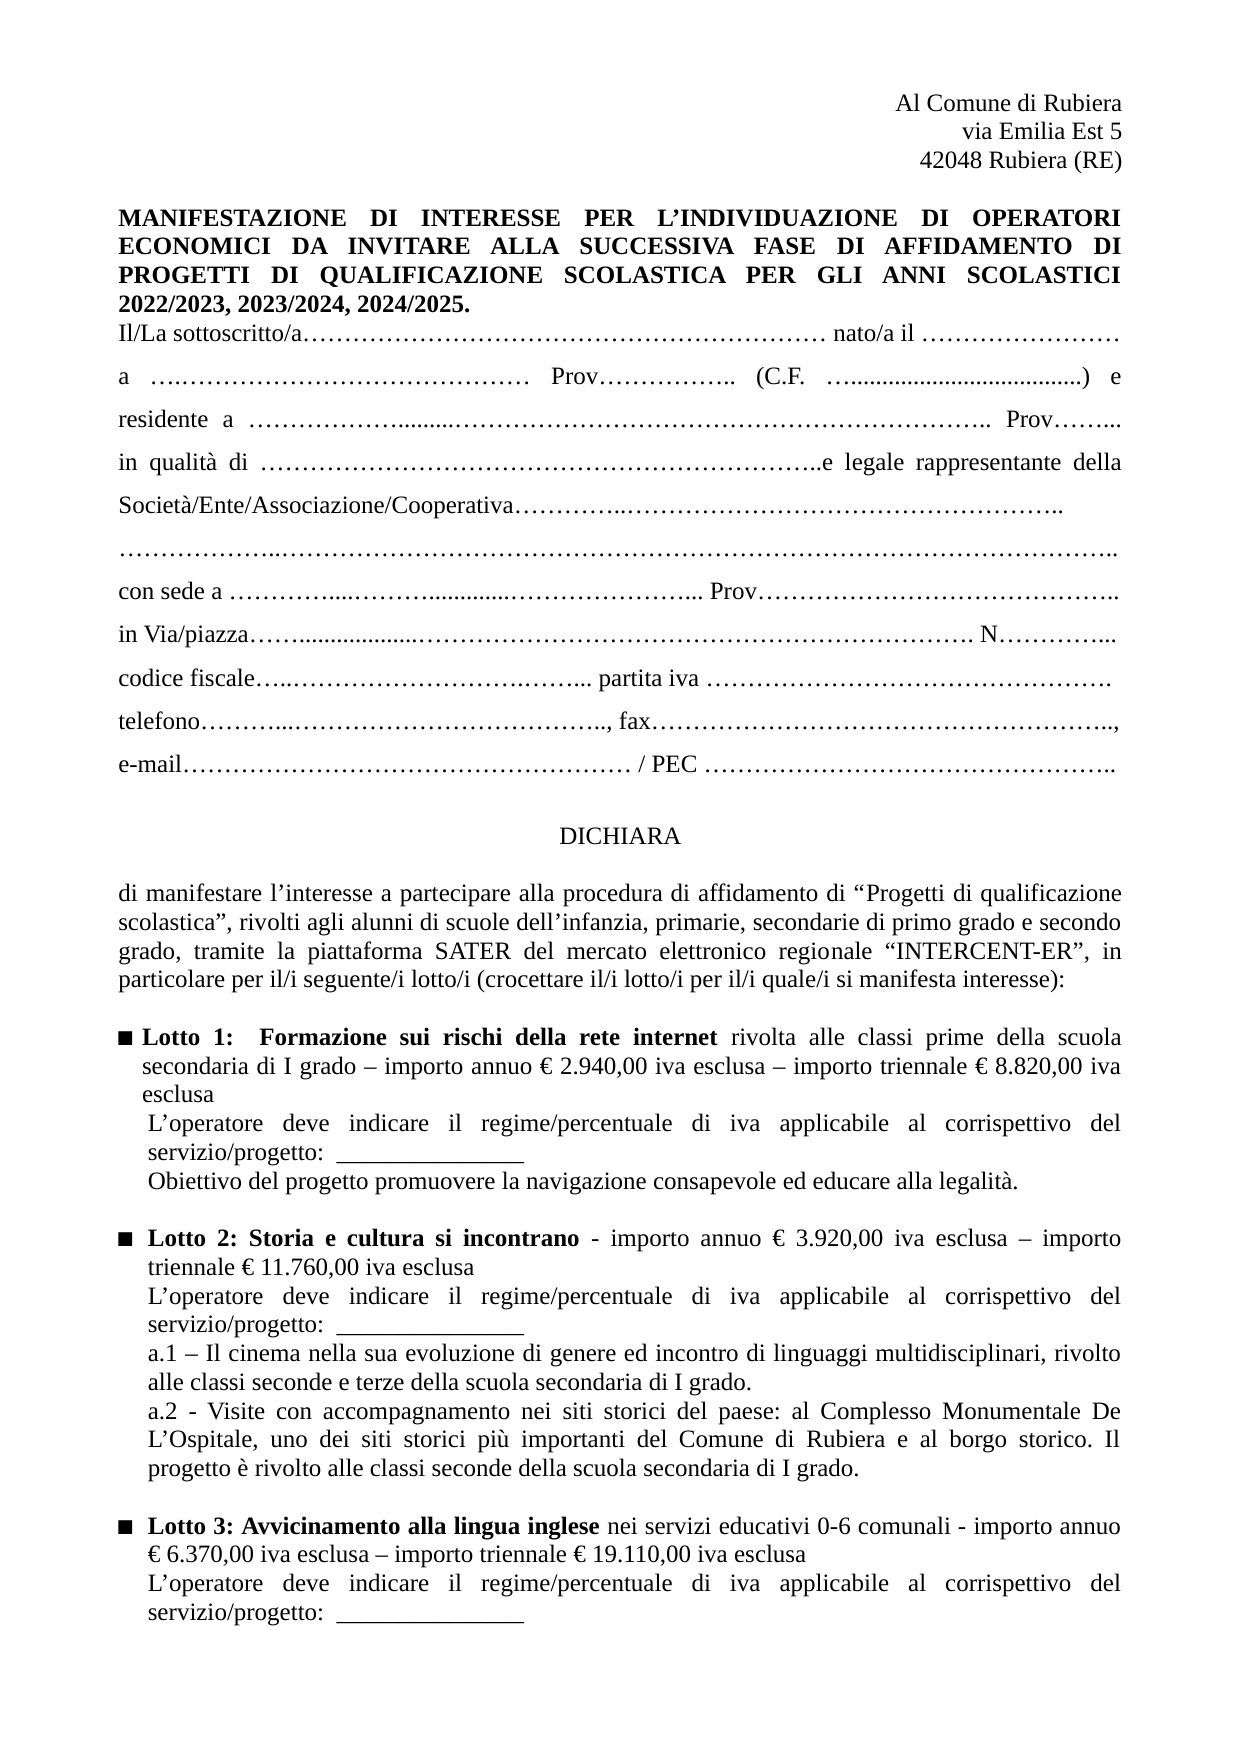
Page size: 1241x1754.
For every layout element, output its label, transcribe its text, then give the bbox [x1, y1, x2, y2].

list Lotto 3: Avvicinamento alla lingua inglese nei servizi educativi 0-6 comunali - importo annuo € 6.370,00 iva esclusa – importo triennale € 19.110,00 iva esclusa [118, 1511, 1122, 1568]
text codice fiscale…..……………………….……... partita iva …………………………………………. [118, 663, 1122, 691]
list Lotto 2: Storia e cultura si incontrano - importo annuo € 3.920,00 iva esclusa – importo triennale € 11.760,00 iva esclusa [118, 1223, 1122, 1281]
text via Emilia Est 5 [118, 116, 1122, 145]
text con sede a …………....……….............…………………... Prov…………………………………….. [118, 576, 1122, 605]
text L’operatore deve indicare il regime/percentuale di iva applicabile al corrispettivo del servizio/progetto: _______________ [148, 1568, 1122, 1626]
text 42048 Rubiera (RE) [118, 145, 1122, 174]
text L’operatore deve indicare il regime/percentuale di iva applicabile al corrispettivo del servizio/progetto: _______________ [148, 1108, 1122, 1166]
text a.2 - Visite con accompagnamento nei siti storici del paese: al Complesso Monumentale De L’Ospitale, uno dei siti storici più importanti del Comune di Rubiera e al borgo storico. Il progetto è rivolto alle classi seconde della scuola secondaria di I grado. [148, 1396, 1122, 1482]
text L’operatore deve indicare il regime/percentuale di iva applicabile al corrispettivo del servizio/progetto: _______________ [148, 1281, 1122, 1338]
list Lotto 1: Formazione sui rischi della rete internet rivolta alle classi prime della scuola secondaria di I grado – importo annuo € 2.940,00 iva esclusa – importo triennale € 8.820,00 iva esclusa [118, 1022, 1122, 1108]
text a.1 – Il cinema nella sua evoluzione di genere ed incontro di linguaggi multidisciplinari, rivolto alle classi seconde e terze della scuola secondaria di I grado. [148, 1338, 1122, 1396]
text e-mail……………………………………………… / PEC ………………………………………….. [118, 749, 1122, 778]
text DICHIARA [118, 821, 1122, 849]
text MANIFESTAZIONE DI INTERESSE PER L’INDIVIDUAZIONE DI OPERATORI ECONOMICI DA INVITARE ALLA SUCCESSIVA FASE DI AFFIDAMENTO DI PROGETTI DI QUALIFICAZIONE SCOLASTICA PER GLI ANNI SCOLASTICI 2022/2023, 2023/2024, 2024/2025. [118, 203, 1122, 318]
text a ….…………………………………… Prov…………….. (C.F. ….....................................) e residente a ……………….........……………………………………………………….. Prov……... in qualità di …………………………………………………………..e legale rappresentante della Società/Ente/Associazione/Cooperativa…………..……………………………………………..………………..……………………………………………………………………………………….. [118, 361, 1122, 562]
text Il/La sottoscritto/a……………………………………………………… nato/a il …………………… [118, 318, 1122, 346]
text Obiettivo del progetto promuovere la navigazione consapevole ed educare alla legalità. [148, 1166, 1122, 1194]
text di manifestare l’interesse a partecipare alla procedura di affidamento di “Progetti di qualificazione scolastica”, rivolti agli alunni di scuole dell’infanzia, primarie, secondarie di primo grado e secondo grado, tramite la piattaforma SATER del mercato elettronico regionale “INTERCENT-ER”, in particolare per il/i seguente/i lotto/i (crocettare il/i lotto/i per il/i quale/i si manifesta interesse): [118, 878, 1122, 993]
text Al Comune di Rubiera [118, 88, 1122, 116]
text in Via/piazza……...................…………………………………………………………. N…………... [118, 619, 1122, 648]
text telefono………...……………………………….., fax……………………………………………….., [118, 706, 1122, 734]
